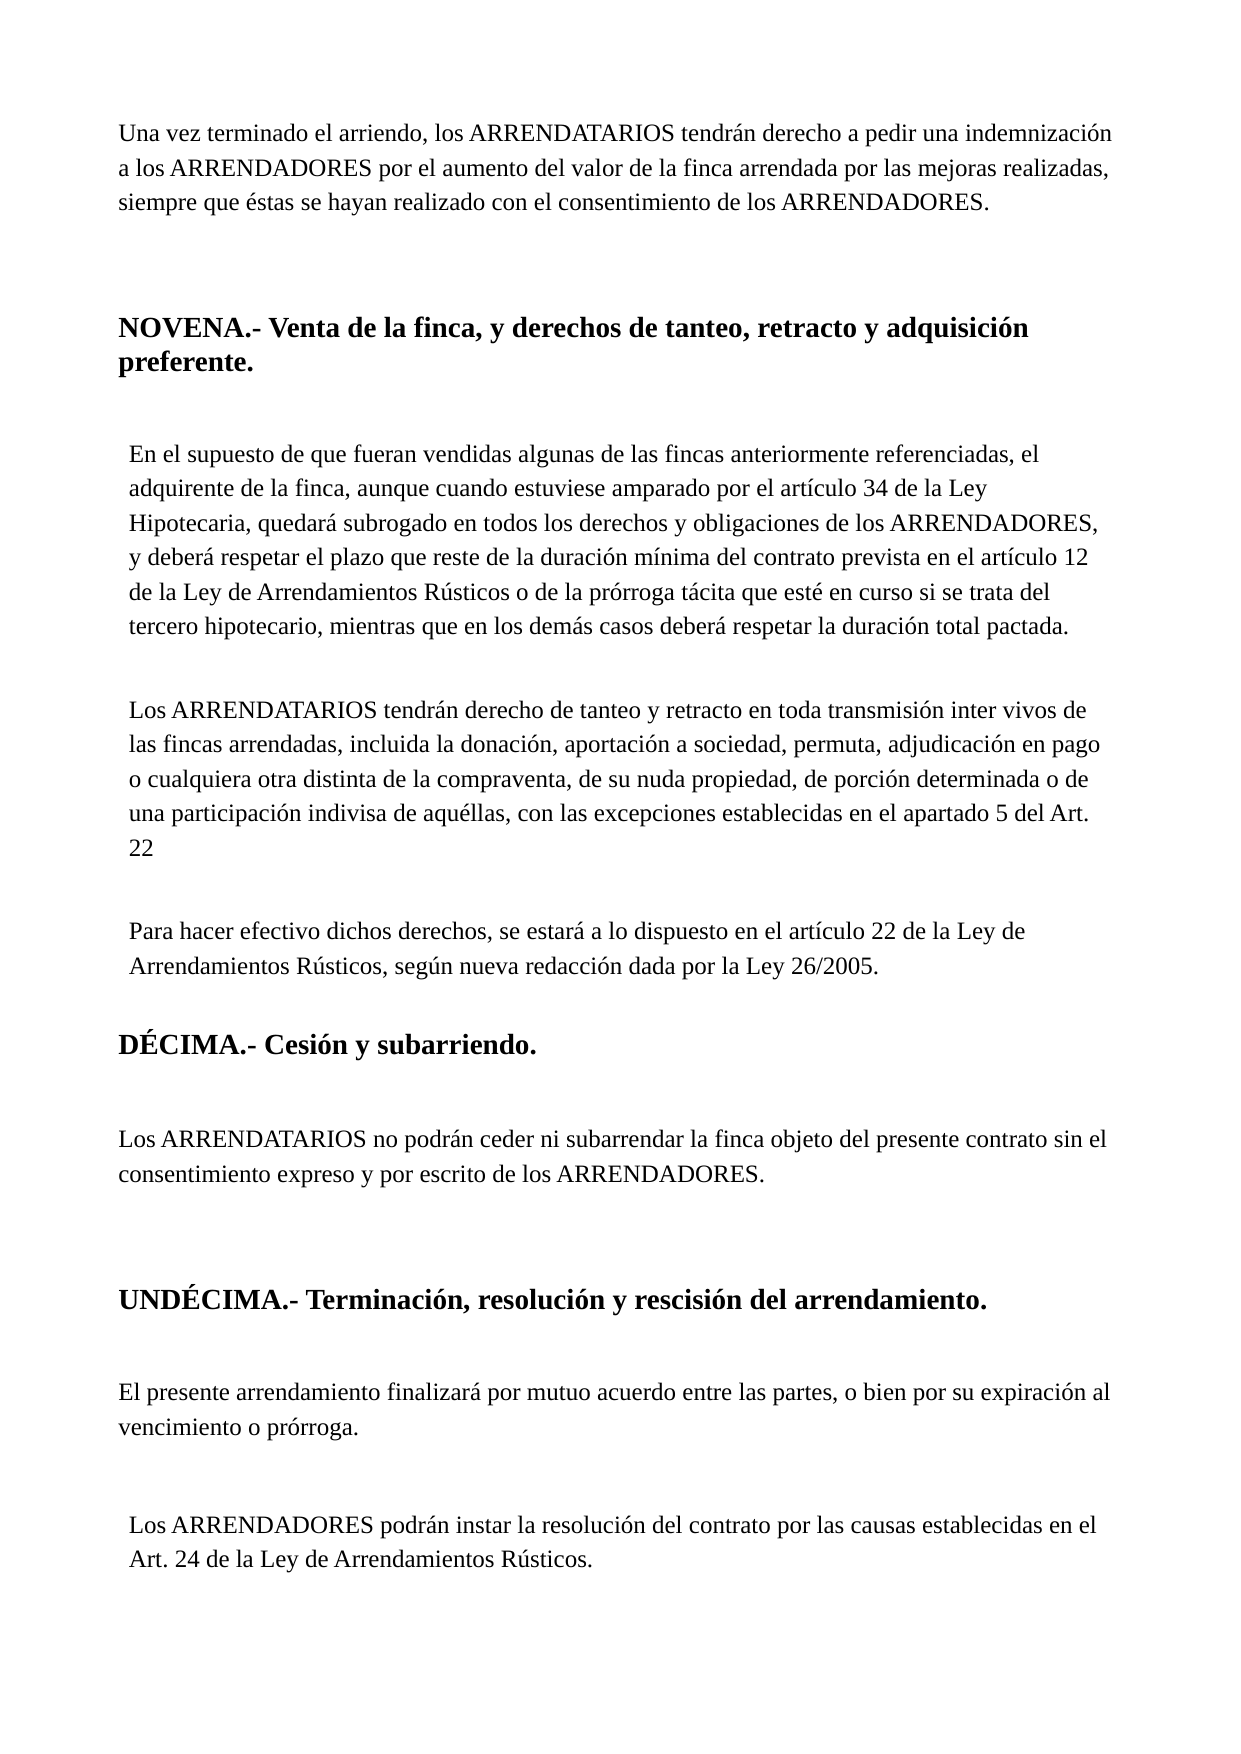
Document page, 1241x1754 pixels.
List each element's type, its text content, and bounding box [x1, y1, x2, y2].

text El presente arrendamiento finalizará por mutuo acuerdo entre las partes, o bien por su expiración al vencimiento o prórroga. [118, 1377, 1122, 1440]
text Para hacer efectivo dichos derechos, se estará a lo dispuesto en el artículo 22 de la Ley de Arrendamientos Rústicos, según nueva redacción dada por la Ley 26/2005. [129, 916, 1103, 979]
subtitle UNDÉCIMA.- Terminación, resolución y rescisión del arrendamiento. [118, 1282, 1122, 1316]
text Los ARRENDADORES podrán instar la resolución del contrato por las causas establecidas en el Art. 24 de la Ley de Arrendamientos Rústicos. [129, 1510, 1103, 1573]
subtitle DÉCIMA.- Cesión y subarriendo. [118, 1027, 1122, 1061]
subtitle NOVENA.- Venta de la finca, y derechos de tanteo, retracto y adquisición preferente. [118, 310, 1122, 377]
text En el supuesto de que fueran vendidas algunas de las fincas anteriormente referenciadas, el adquirente de la finca, aunque cuando estuviese amparado por el artículo 34 de la Ley Hipotecaria, quedará subrogado en todos los derechos y obligaciones de los ARRENDADORES, y deberá respetar el plazo que reste de la duración mínima del contrato prevista en el artículo 12 de la Ley de Arrendamientos Rústicos o de la prórroga tácita que esté en curso si se trata del tercero hipotecario, mientras que en los demás casos deberá respetar la duración total pactada. [129, 439, 1104, 640]
text Los ARRENDATARIOS no podrán ceder ni subarrendar la finca objeto del presente contrato sin el consentimiento expreso y por escrito de los ARRENDADORES. [118, 1124, 1122, 1188]
text Una vez terminado el arriendo, los ARRENDATARIOS tendrán derecho a pedir una indemnización a los ARRENDADORES por el aumento del valor de la finca arrendada por las mejoras realizadas, siempre que éstas se hayan realizado con el consentimiento de los ARRENDADORES. [118, 118, 1122, 216]
text Los ARRENDATARIOS tendrán derecho de tanteo y retracto en toda transmisión inter vivos de las fincas arrendadas, incluida la donación, aportación a sociedad, permuta, adjudicación en pago o cualquiera otra distinta de la compraventa, de su nuda propiedad, de porción determinada o de una participación indivisa de aquéllas, con las excepciones establecidas en el apartado 5 del Art. 22 [129, 695, 1104, 861]
